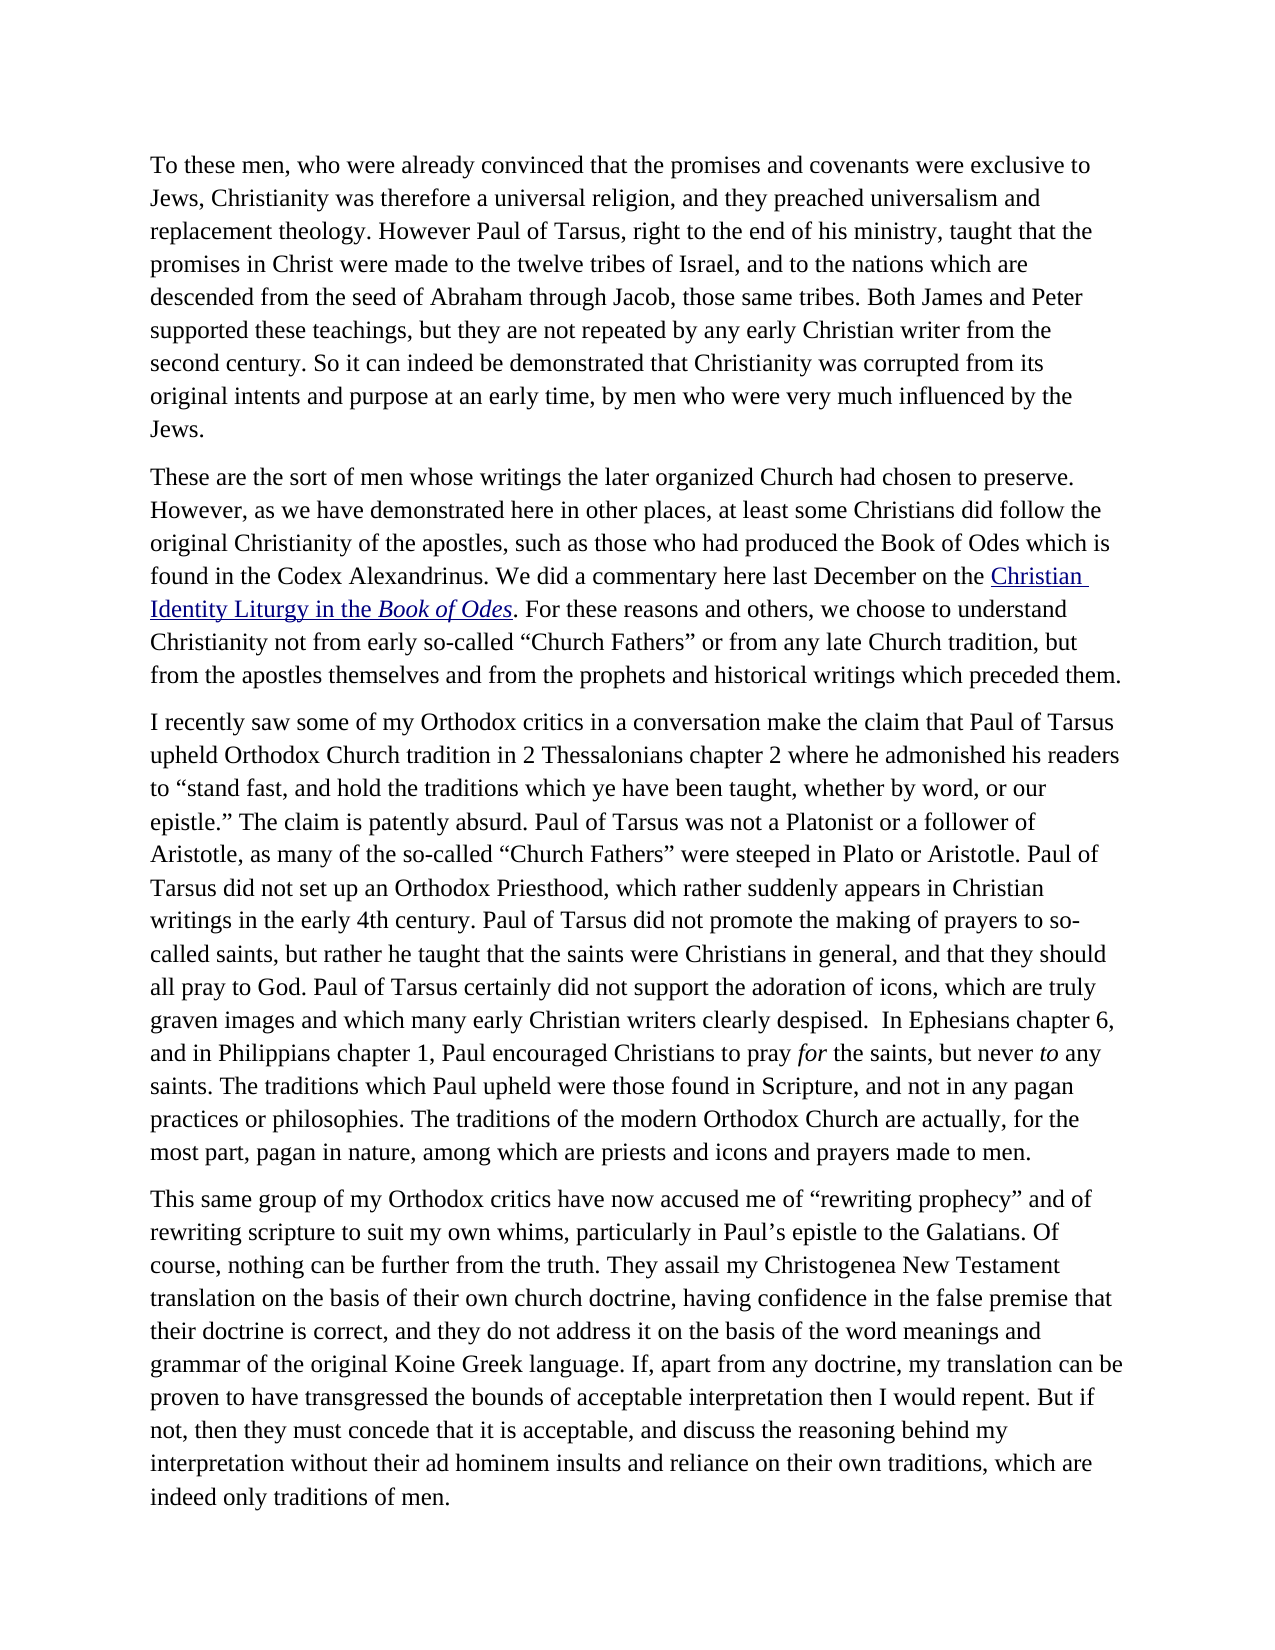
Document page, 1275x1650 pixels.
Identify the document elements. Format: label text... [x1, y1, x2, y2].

text To these men, who were already convinced that the promises and covenants were exclusive to Jews, Christianity was therefore a universal religion, and they preached universalism and replacement theology. However Paul of Tarsus, right to the end of his ministry, taught that the promises in Christ were made to the twelve tribes of Israel, and to the nations which are descended from the seed of Abraham through Jacob, those same tribes. Both James and Peter supported these teachings, but they are not repeated by any early Christian writer from the second century. So it can indeed be demonstrated that Christianity was corrupted from its original intents and purpose at an early time, by men who were very much influenced by the Jews. [150, 150, 1125, 443]
text I recently saw some of my Orthodox critics in a conversation make the claim that Paul of Tarsus upheld Orthodox Church tradition in 2 Thessalonians chapter 2 where he admonished his readers to “stand fast, and hold the traditions which ye have been taught, whether by word, or our epistle.” The claim is patently absurd. Paul of Tarsus was not a Platonist or a follower of Aristotle, as many of the so-called “Church Fathers” were steeped in Plato or Aristotle. Paul of Tarsus did not set up an Orthodox Priesthood, which rather suddenly appears in Christian writings in the early 4th century. Paul of Tarsus did not promote the making of prayers to so-called saints, but rather he taught that the saints were Christians in general, and that they should all pray to God. Paul of Tarsus certainly did not support the adoration of icons, which are truly graven images and which many early Christian writers clearly despised. In Ephesians chapter 6, and in Philippians chapter 1, Paul encouraged Christians to pray for the saints, but never to any saints. The traditions which Paul upheld were those found in Scripture, and not in any pagan practices or philosophies. The traditions of the modern Orthodox Church are actually, for the most part, pagan in nature, among which are priests and icons and prayers made to men. [150, 707, 1125, 1166]
text This same group of my Orthodox critics have now accused me of “rewriting prophecy” and of rewriting scripture to suit my own whims, particularly in Paul’s epistle to the Galatians. Of course, nothing can be further from the truth. They assail my Christogenea New Testament translation on the basis of their own church doctrine, having confidence in the false premise that their doctrine is correct, and they do not address it on the basis of the word meanings and grammar of the original Koine Greek language. If, apart from any doctrine, my translation can be proven to have transgressed the bounds of acceptable interpretation then I would repent. But if not, then they must concede that it is acceptable, and discuss the reasoning behind my interpretation without their ad hominem insults and reliance on their own traditions, which are indeed only traditions of men. [150, 1184, 1125, 1510]
text These are the sort of men whose writings the later organized Church had chosen to preserve. However, as we have demonstrated here in other places, at least some Christians did follow the original Christianity of the apostles, such as those who had produced the Book of Odes which is found in the Codex Alexandrinus. We did a commentary here last December on the Christian Identity Liturgy in the Book of Odes. For these reasons and others, we choose to understand Christianity not from early so-called “Church Fathers” or from any late Church tradition, but from the apostles themselves and from the prophets and historical writings which preceded them. [150, 462, 1125, 689]
